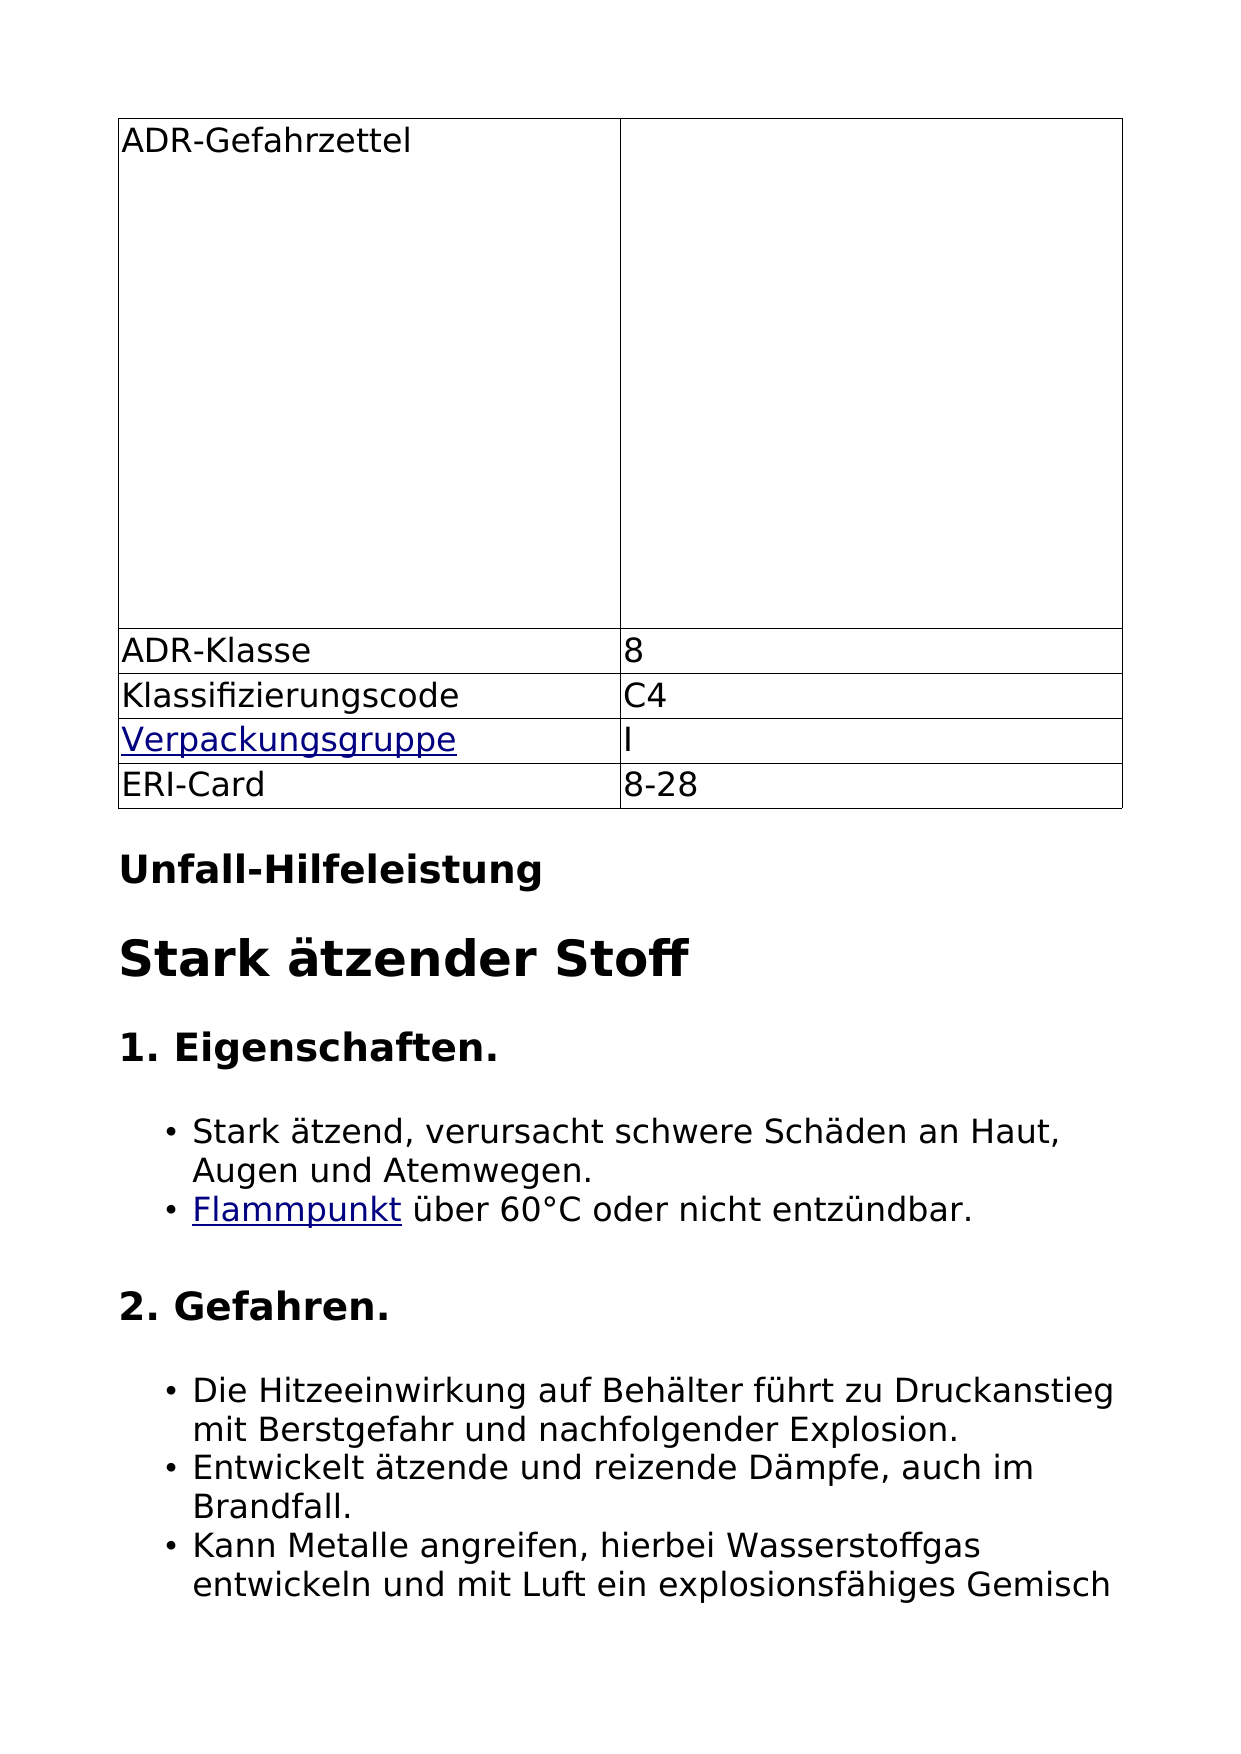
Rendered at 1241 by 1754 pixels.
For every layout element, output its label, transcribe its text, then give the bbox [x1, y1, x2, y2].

table_cell [621, 119, 1122, 628]
table_cell I [621, 719, 1122, 763]
list Kann Metalle angreifen, hierbei Wasserstoffgas entwickeln und mit Luft ein explosionsfähiges Gemisch [177, 1527, 1122, 1604]
table_cell Verpackungsgruppe [119, 719, 620, 763]
list Die Hitzeeinwirkung auf Behälter führt zu Druckanstieg mit Berstgefahr und nachfolgender Explosion. [177, 1371, 1122, 1449]
subtitle 2. Gefahren. [118, 1284, 1122, 1329]
table_cell 8-28 [621, 764, 1122, 807]
subtitle 1. Eigenschaften. [118, 1026, 1122, 1071]
table_cell C4 [621, 674, 1122, 718]
table_cell ERI-Card [119, 764, 620, 807]
list Stark ätzend, verursacht schwere Schäden an Haut, Augen und Atemwegen. [177, 1113, 1122, 1191]
list Flammpunkt über 60°C oder nicht entzündbar. [177, 1191, 1122, 1229]
subtitle Unfall-Hilfeleistung [118, 847, 1122, 892]
table_cell ADR-Klasse [119, 629, 620, 673]
table_cell 8 [621, 629, 1122, 673]
table_cell Klassifizierungscode [119, 674, 620, 718]
list Entwickelt ätzende und reizende Dämpfe, auch im Brandfall. [177, 1449, 1122, 1527]
subtitle Stark ätzender Stoff [118, 930, 1122, 988]
table_cell ADR-Gefahrzettel [119, 119, 620, 628]
